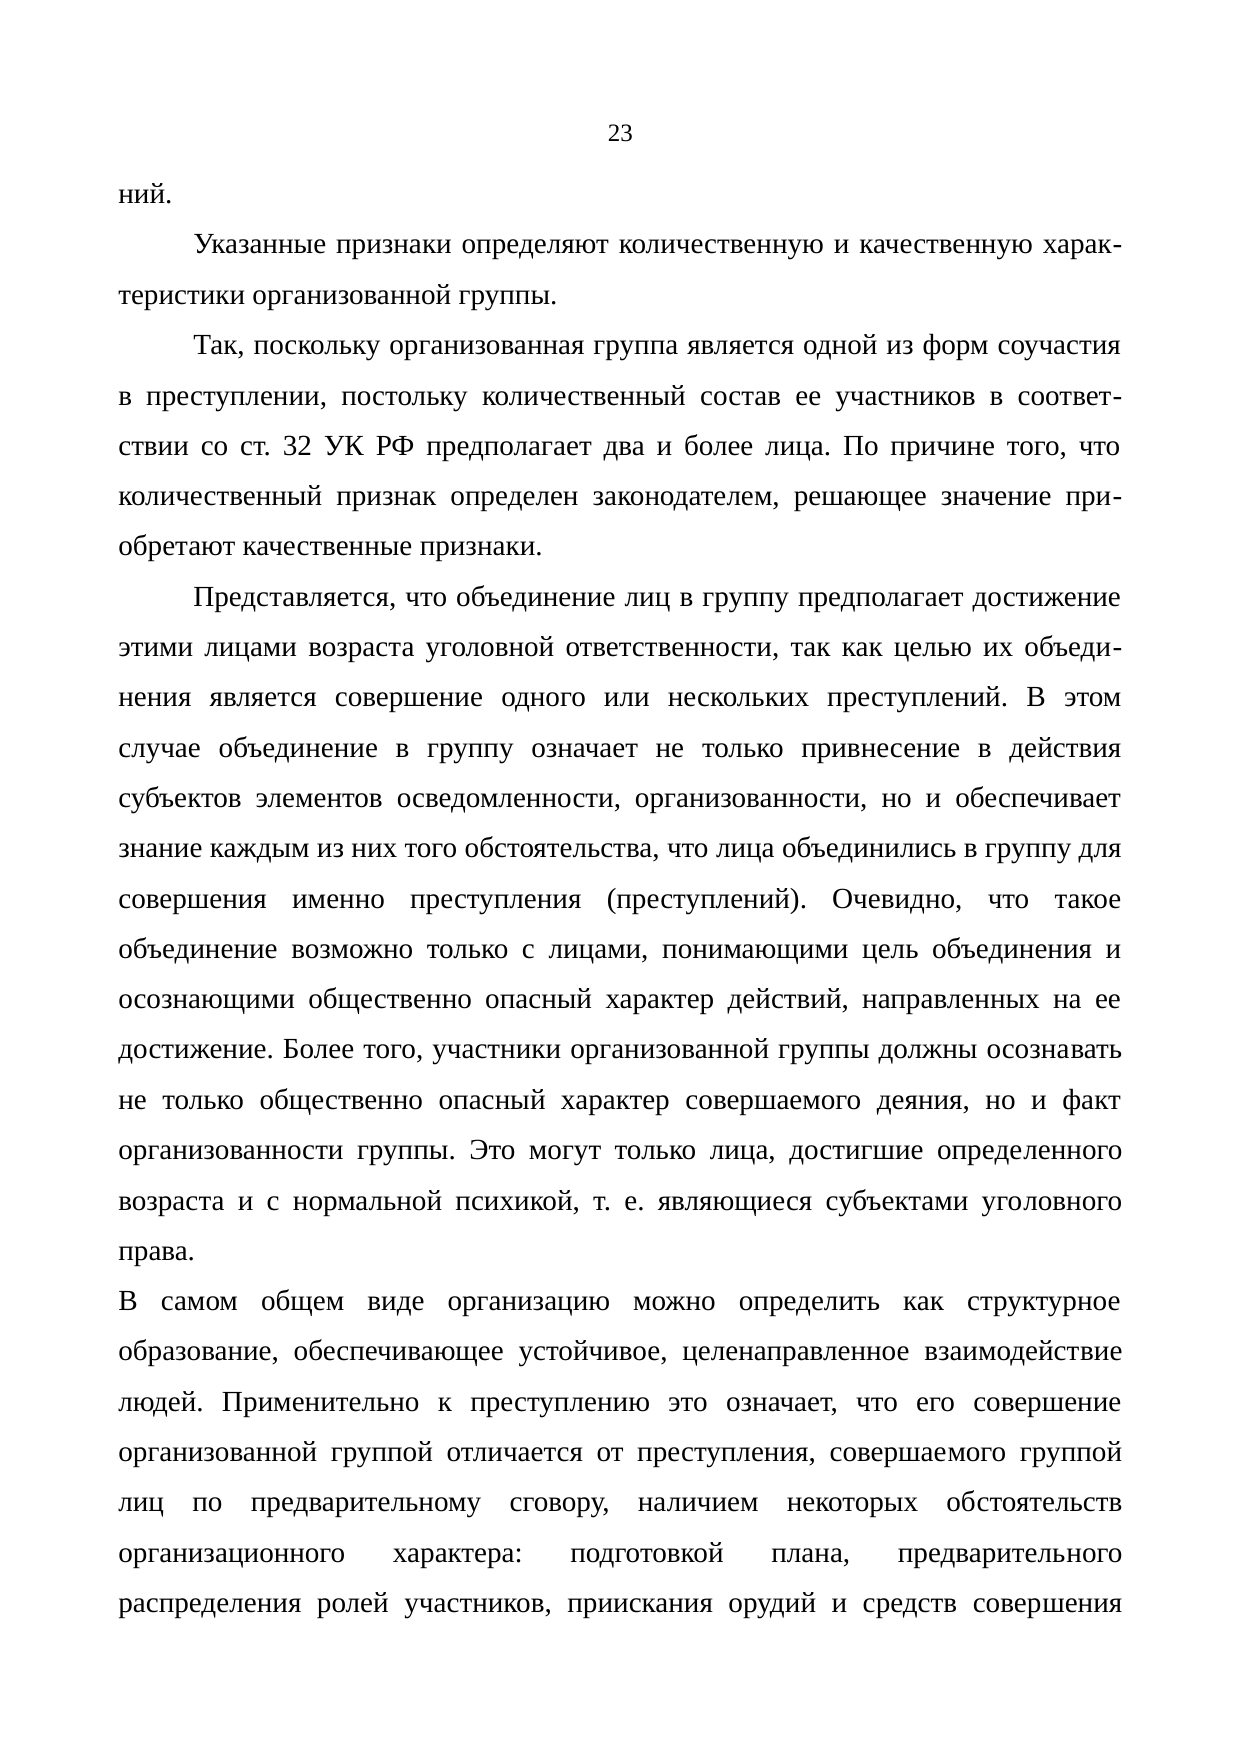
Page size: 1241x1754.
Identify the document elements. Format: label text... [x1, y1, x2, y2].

text Представляется, что объединение лиц в группу предполагает достижение этими лицами возраста уголовной ответственности, так как целью их объеди­нения является совершение одного или нескольких преступлений. В этом случае объединение в группу означает не только привнесение в действия субъектов элементов осведомленности, организованности, но и обеспечивает знание каждым из них того обстоятельства, что лица объединились в группу для совершения именно преступления (преступлений). Очевидно, что такое объединение возможно только с лицами, понимающими цель объединения и осознающими общественно опасный характер действий, направленных на ее достижение. Более того, участники организованной группы должны осозна­вать не только общественно опасный характер совершаемого деяния, но и факт организованности группы. Это могут только лица, достигшие опреде­ленного возраста и с нормальной психикой, т. е. являющиеся субъектами уго­ловного права. [118, 579, 1122, 1266]
text ний. [118, 176, 1122, 210]
text В самом общем виде организацию можно определить как структурное образование, обеспечивающее устойчивое, целенаправленное взаимодейст­вие людей. Применительно к преступлению это означает, что его совершение организованной группой отличается от преступления, совершае­мого группой лиц по предварительному сговору, наличием некоторых об­стоятельств организационного характера: подготовкой плана, предваритель­ного распределения ролей участников, приискания орудий и средств совер­шения [118, 1283, 1122, 1619]
text Указанные признаки определяют количественную и качественную харак­теристики организованной группы. [118, 227, 1122, 311]
text Так, поскольку организованная группа является одной из форм соучастия в преступлении, постольку количественный состав ее участников в соответ­ствии со ст. 32 УК РФ предполагает два и более лица. По причине того, что количественный признак определен законодателем, решающее значение при­обретают качественные признаки. [118, 327, 1122, 562]
